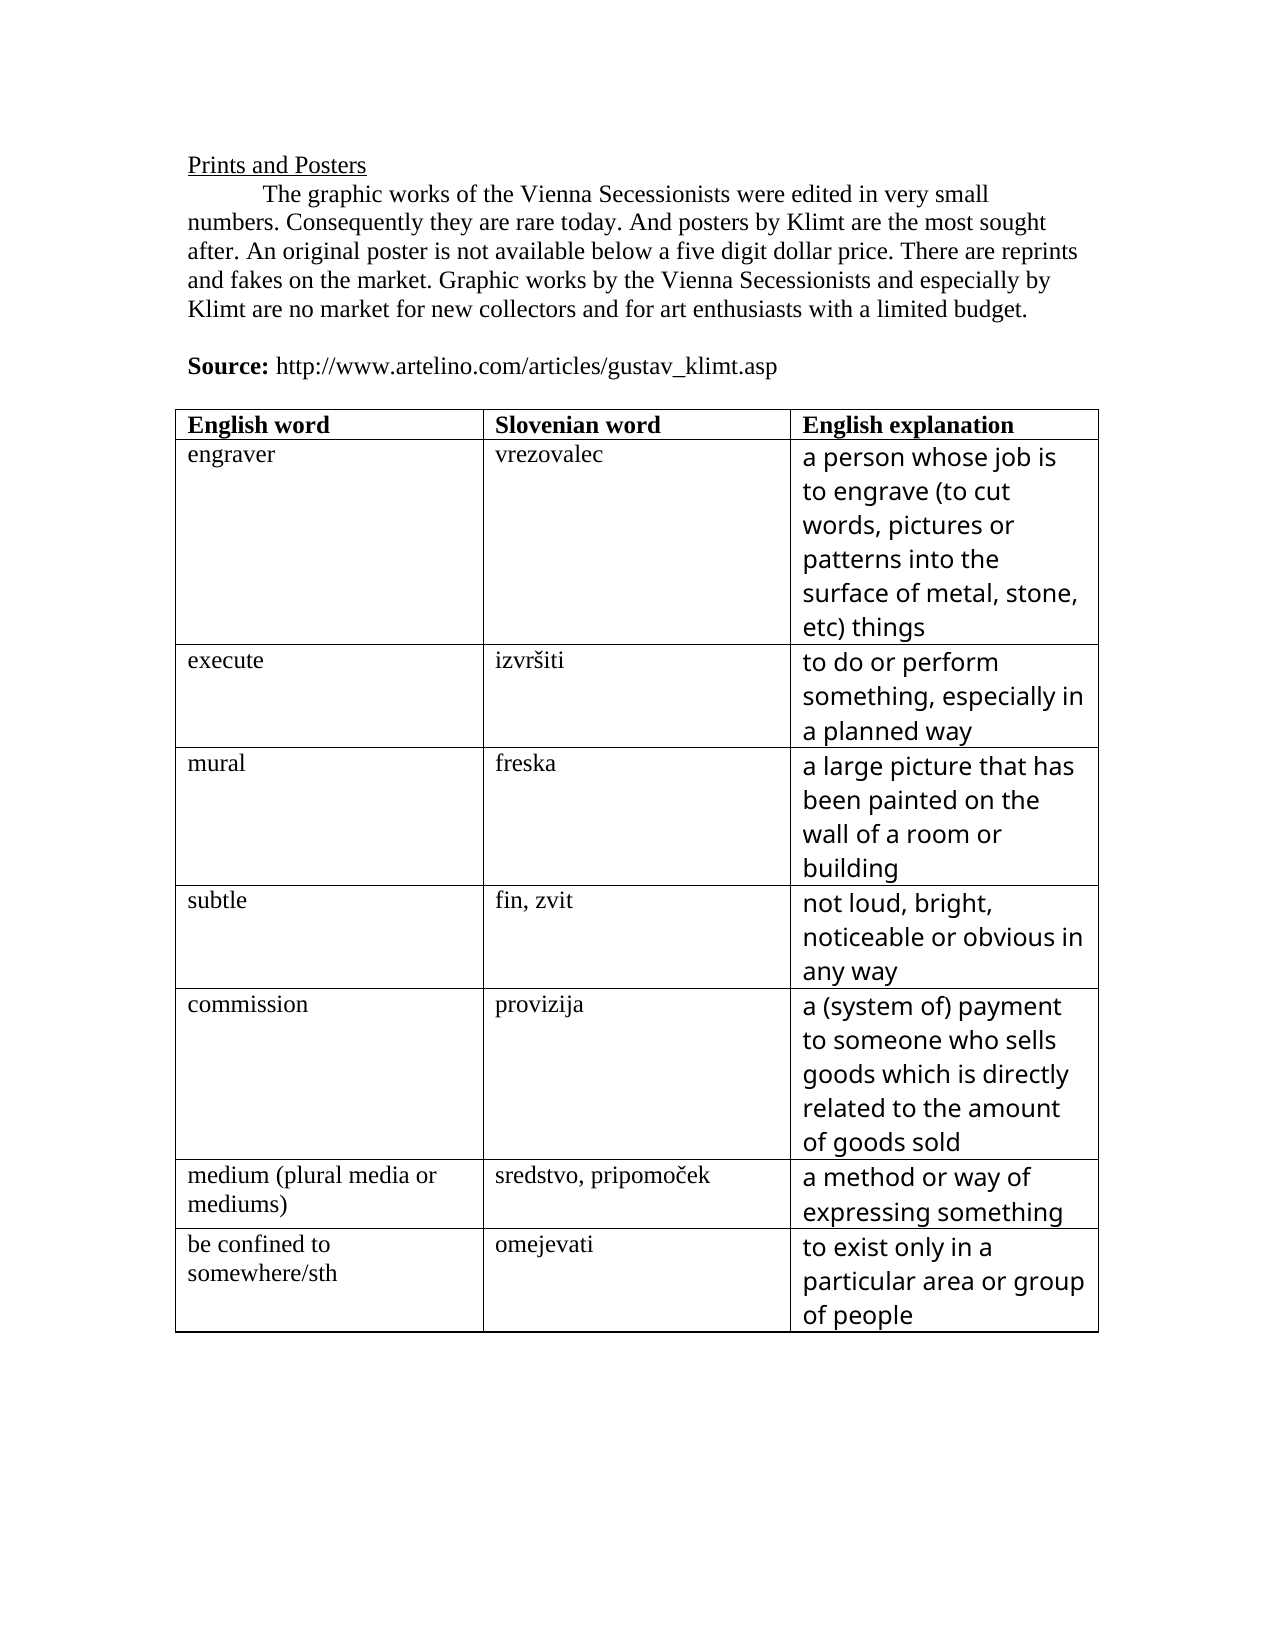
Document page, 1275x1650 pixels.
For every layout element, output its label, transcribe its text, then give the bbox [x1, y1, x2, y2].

table_header English explanation [791, 410, 1098, 438]
table_cell a person whose job is to engrave (to cut words, pictures or patterns into the surface of metal, stone, etc) things [791, 440, 1098, 644]
table_cell izvršiti [484, 645, 790, 747]
table_cell execute [176, 645, 483, 747]
table_cell subtle [176, 886, 483, 988]
table_cell a (system of) payment to someone who sells goods which is directly related to the amount of goods sold [791, 989, 1098, 1159]
table_cell omejevati [484, 1229, 790, 1331]
table_cell engraver [176, 440, 483, 644]
table_cell a method or way of expressing something [791, 1160, 1098, 1228]
table_header Slovenian word [484, 410, 790, 438]
table_cell to exist only in a particular area or group of people [791, 1229, 1098, 1331]
table_cell vrezovalec [484, 440, 790, 644]
table_cell sredstvo, pripomoček [484, 1160, 790, 1228]
table_cell to do or perform something, especially in a planned way [791, 645, 1098, 747]
text Prints and Posters [187, 150, 1087, 179]
table_header English word [176, 410, 483, 438]
table_cell fin, zvit [484, 886, 790, 988]
text The graphic works of the Vienna Secessionists were edited in very small numbers. Consequently they are rare today. And posters by Klimt are the most sought after. An original poster is not available below a five digit dollar price. There are reprints and fakes on the market. Graphic works by the Vienna Secessionists and especially by Klimt are no market for new collectors and for art enthusiasts with a limited budget. [187, 179, 1087, 322]
table_cell mural [176, 748, 483, 884]
text Source: http://www.artelino.com/articles/gustav_klimt.asp [187, 351, 1087, 380]
table_cell a large picture that has been painted on the wall of a room or building [791, 748, 1098, 884]
table_cell provizija [484, 989, 790, 1159]
table_cell be confined to somewhere/sth [176, 1229, 483, 1331]
table_cell freska [484, 748, 790, 884]
table_cell medium (plural media or mediums) [176, 1160, 483, 1228]
table_cell not loud, bright, noticeable or obvious in any way [791, 886, 1098, 988]
table_cell commission [176, 989, 483, 1159]
